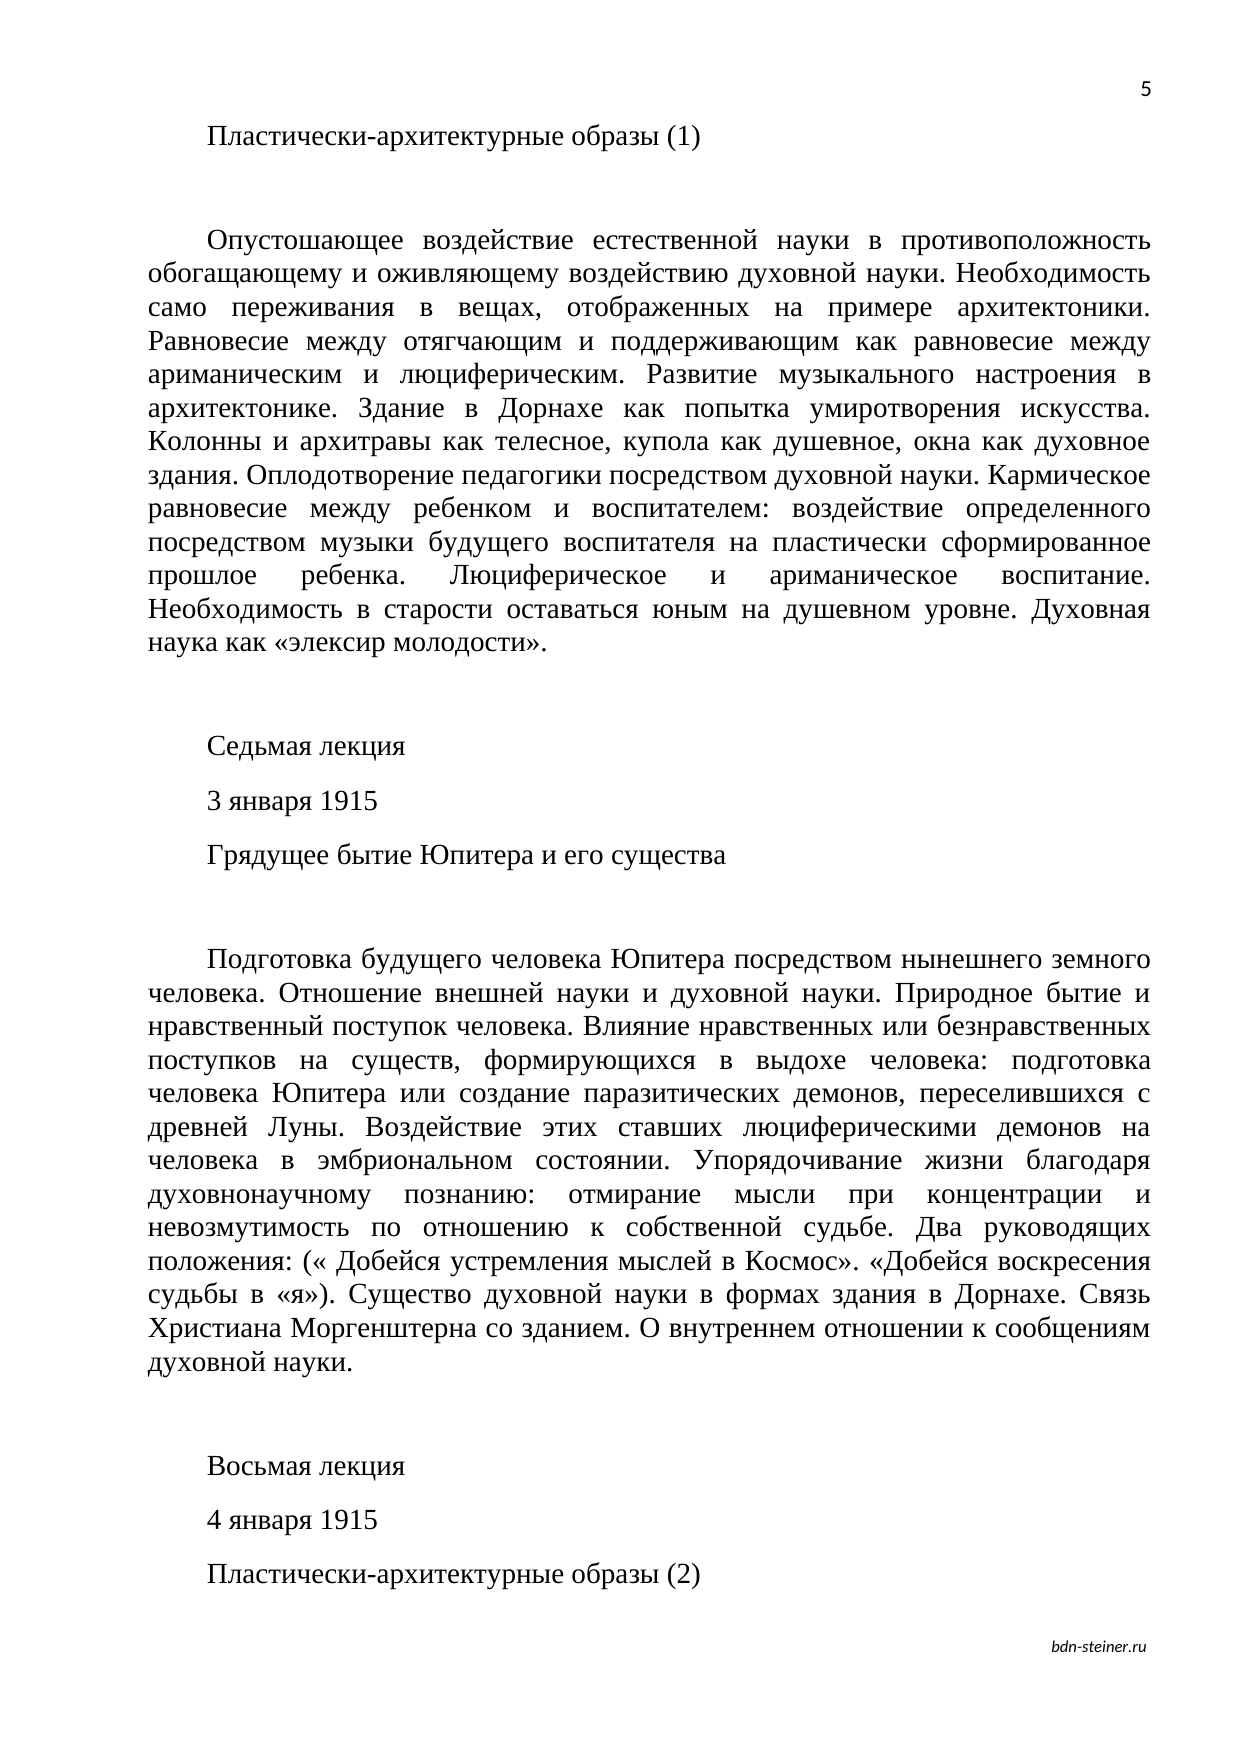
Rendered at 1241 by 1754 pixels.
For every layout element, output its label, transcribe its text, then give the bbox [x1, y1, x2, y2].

text Грядущее бытие Юпитера и его существа [148, 837, 1152, 871]
text Седьмая лекция [148, 728, 1152, 762]
text Пластически-архитектурные образы (2) [148, 1556, 1152, 1590]
text 4 января 1915 [148, 1502, 1152, 1536]
text Восьмая лекция [148, 1448, 1152, 1481]
text 3 января 1915 [148, 783, 1152, 816]
text Опустошающее воздействие естественной науки в противоположность обогащающему и оживляющему воздействию духовной науки. Необходимость само переживания в вещах, отображенных на примере архитектоники. Равновесие между отягчающим и поддерживающим как равновесие между ариманическим и люциферическим. Развитие музыкального настроения в архитектонике. Здание в Дорнахе как попытка умиротворения искусства. Колонны и архитравы как телесное, купола как душевное, окна как духовное здания. Оплодотворение педагогики посредством духовной науки. Кармическое равновесие между ребенком и воспитателем: воздействие определенного посредством музыки будущего воспитателя на пластически сформированное прошлое ребенка. Люциферическое и ариманическое воспитание. Необходимость в старости оставаться юным на душевном уровне. Духовная наука как «элексир молодости». [148, 222, 1152, 658]
text Пластически-архитектурные образы (1) [148, 118, 1152, 152]
text Подготовка будущего человека Юпитера посредством нынешнего земного человека. Отношение внешней науки и духовной науки. Природное бытие и нравственный поступок человека. Влияние нравственных или безнравственных поступков на существ, формирующихся в выдохе человека: подготовка человека Юпитера или создание паразитических демонов, переселившихся с древней Луны. Воздействие этих ставших люциферическими демонов на человека в эмбриональном состоянии. Упорядочивание жизни благодаря духовнонаучному познанию: отмирание мысли при концентрации и невозмутимость по отношению к собственной судьбе. Два руководящих положения: (« Добейся устремления мыслей в Космос». «Добейся воскресения судьбы в «я»). Существо духовной науки в формах здания в Дорнахе. Связь Христиана Моргенштерна со зданием. О внутреннем отношении к сообщениям духовной науки. [148, 941, 1152, 1377]
